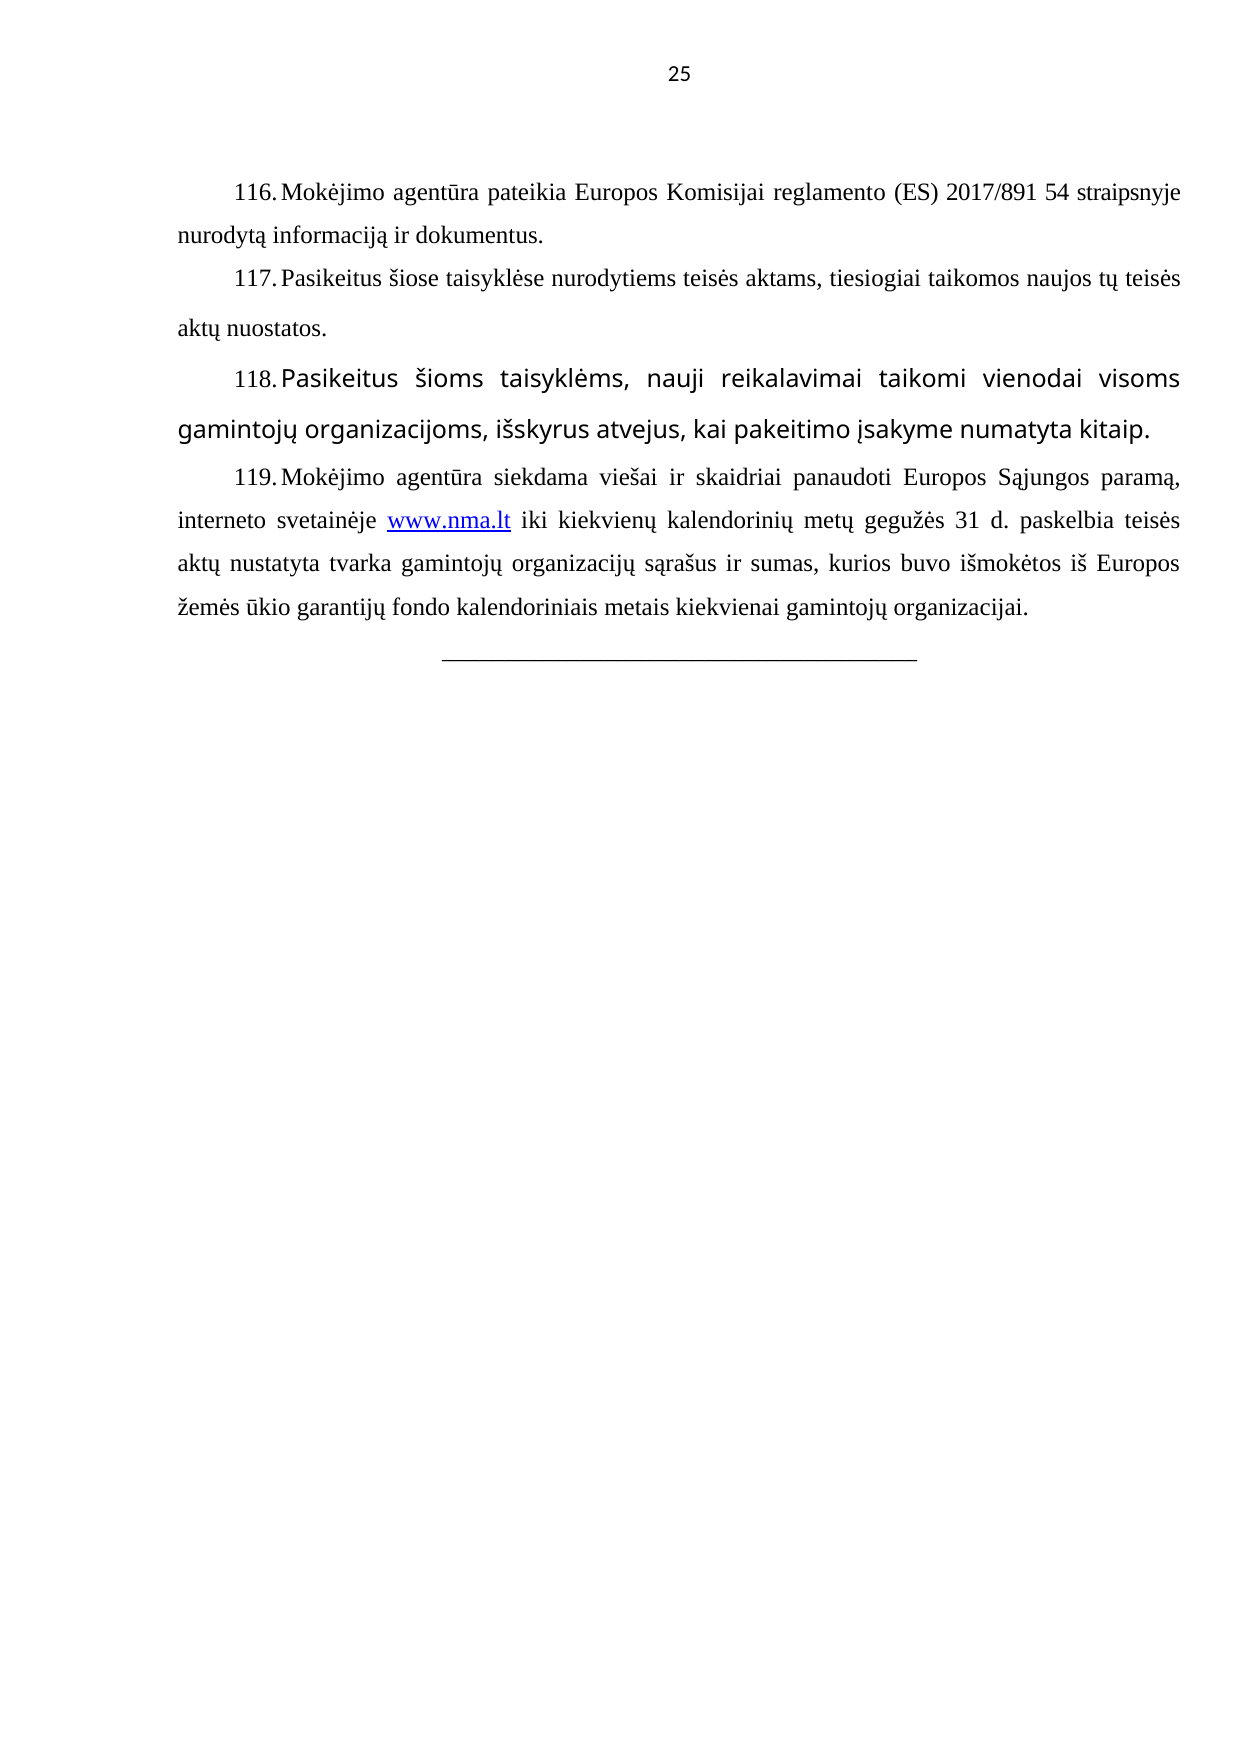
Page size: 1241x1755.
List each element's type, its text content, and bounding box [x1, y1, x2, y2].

text 117. Pasikeitus šiose taisyklėse nurodytiems teisės aktams, tiesiogiai taikomos naujos tų teisės aktų nuostatos. [177, 263, 1181, 343]
text 116. Mokėjimo agentūra pateikia Europos Komisijai reglamento (ES) 2017/891 54 straipsnyje nurodytą informaciją ir dokumentus. [177, 177, 1181, 249]
text 119. Mokėjimo agentūra siekdama viešai ir skaidriai panaudoti Europos Sąjungos paramą, interneto svetainėje www.nma.lt iki kiekvienų kalendorinių metų gegužės 31 d. paskelbia teisės aktų nustatyta tvarka gamintojų organizacijų sąrašus ir sumas, kurios buvo išmokėtos iš Europos žemės ūkio garantijų fondo kalendoriniais metais kiekvienai gamintojų organizacijai. [177, 462, 1181, 620]
text ______________________________________ [177, 635, 1181, 663]
text 118. Pasikeitus šioms taisyklėms, nauji reikalavimai taikomi vienodai visoms gamintojų organizacijoms, išskyrus atvejus, kai pakeitimo įsakyme numatyta kitaip. [177, 360, 1181, 445]
